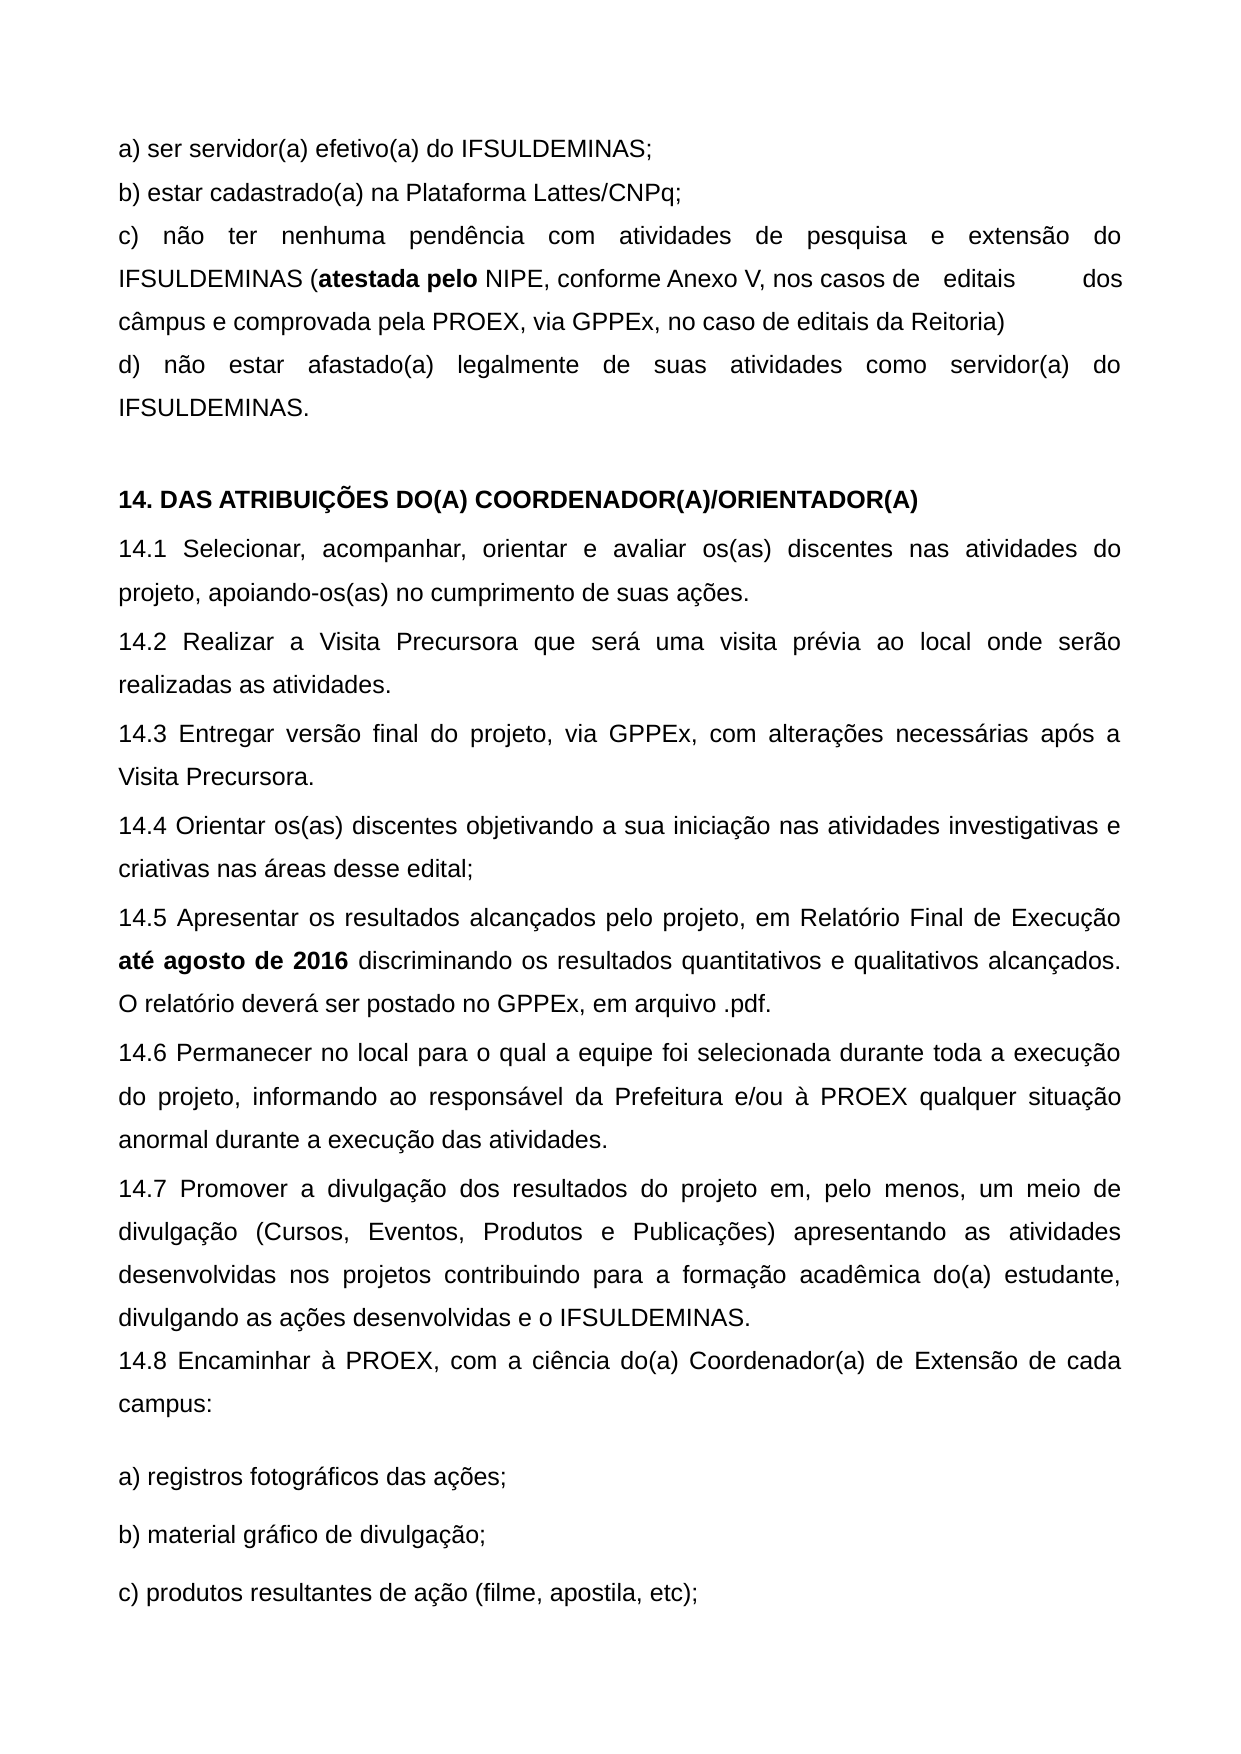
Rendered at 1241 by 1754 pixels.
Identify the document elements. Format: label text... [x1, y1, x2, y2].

text d) não estar afastado(a) legalmente de suas atividades como servidor(a) do IFSULDEMINAS. [118, 350, 1123, 422]
text 14.8 Encaminhar à PROEX, com a ciência do(a) Coordenador(a) de Extensão de cada campus: [118, 1346, 1123, 1418]
text 14.6 Permanecer no local para o qual a equipe foi selecionada durante toda a execução do projeto, informando ao responsável da Prefeitura e/ou à PROEX qualquer situação anormal durante a execução das atividades. [118, 1038, 1123, 1153]
text a) registros fotográficos das ações; [118, 1462, 1123, 1490]
text 14.3 Entregar versão final do projeto, via GPPEx, com alterações necessárias após a Visita Precursora. [118, 719, 1123, 791]
text 14.2 Realizar a Visita Precursora que será uma visita prévia ao local onde serão realizadas as atividades. [118, 627, 1123, 698]
text c) produtos resultantes de ação (filme, apostila, etc); [118, 1577, 1123, 1606]
text a) ser servidor(a) efetivo(a) do IFSULDEMINAS; [118, 134, 1123, 163]
text b) estar cadastrado(a) na Plataforma Lattes/CNPq; [118, 177, 1123, 206]
text 14.7 Promover a divulgação dos resultados do projeto em, pelo menos, um meio de divulgação (Cursos, Eventos, Produtos e Publicações) apresentando as atividades desenvolvidas nos projetos contribuindo para a formação acadêmica do(a) estudante, divulgando as ações desenvolvidas e o IFSULDEMINAS. [118, 1174, 1123, 1332]
text b) material gráfico de divulgação; [118, 1519, 1123, 1548]
text c) não ter nenhuma pendência com atividades de pesquisa e extensão do IFSULDEMINAS (atestada pelo NIPE, conforme Anexo V, nos casos de editais dos câmpus e comprovada pela PROEX, via GPPEx, no caso de editais da Reitoria) [118, 221, 1123, 336]
text 14.5 Apresentar os resultados alcançados pelo projeto, em Relatório Final de Execução até agosto de 2016 discriminando os resultados quantitativos e qualitativos alcançados. O relatório deverá ser postado no GPPEx, em arquivo .pdf. [118, 903, 1123, 1018]
text 14.1 Selecionar, acompanhar, orientar e avaliar os(as) discentes nas atividades do projeto, apoiando-os(as) no cumprimento de suas ações. [118, 534, 1123, 606]
text 14. DAS ATRIBUIÇÕES DO(A) COORDENADOR(A)/ORIENTADOR(A) [118, 485, 1123, 514]
text 14.4 Orientar os(as) discentes objetivando a sua iniciação nas atividades investigativas e criativas nas áreas desse edital; [118, 811, 1123, 883]
